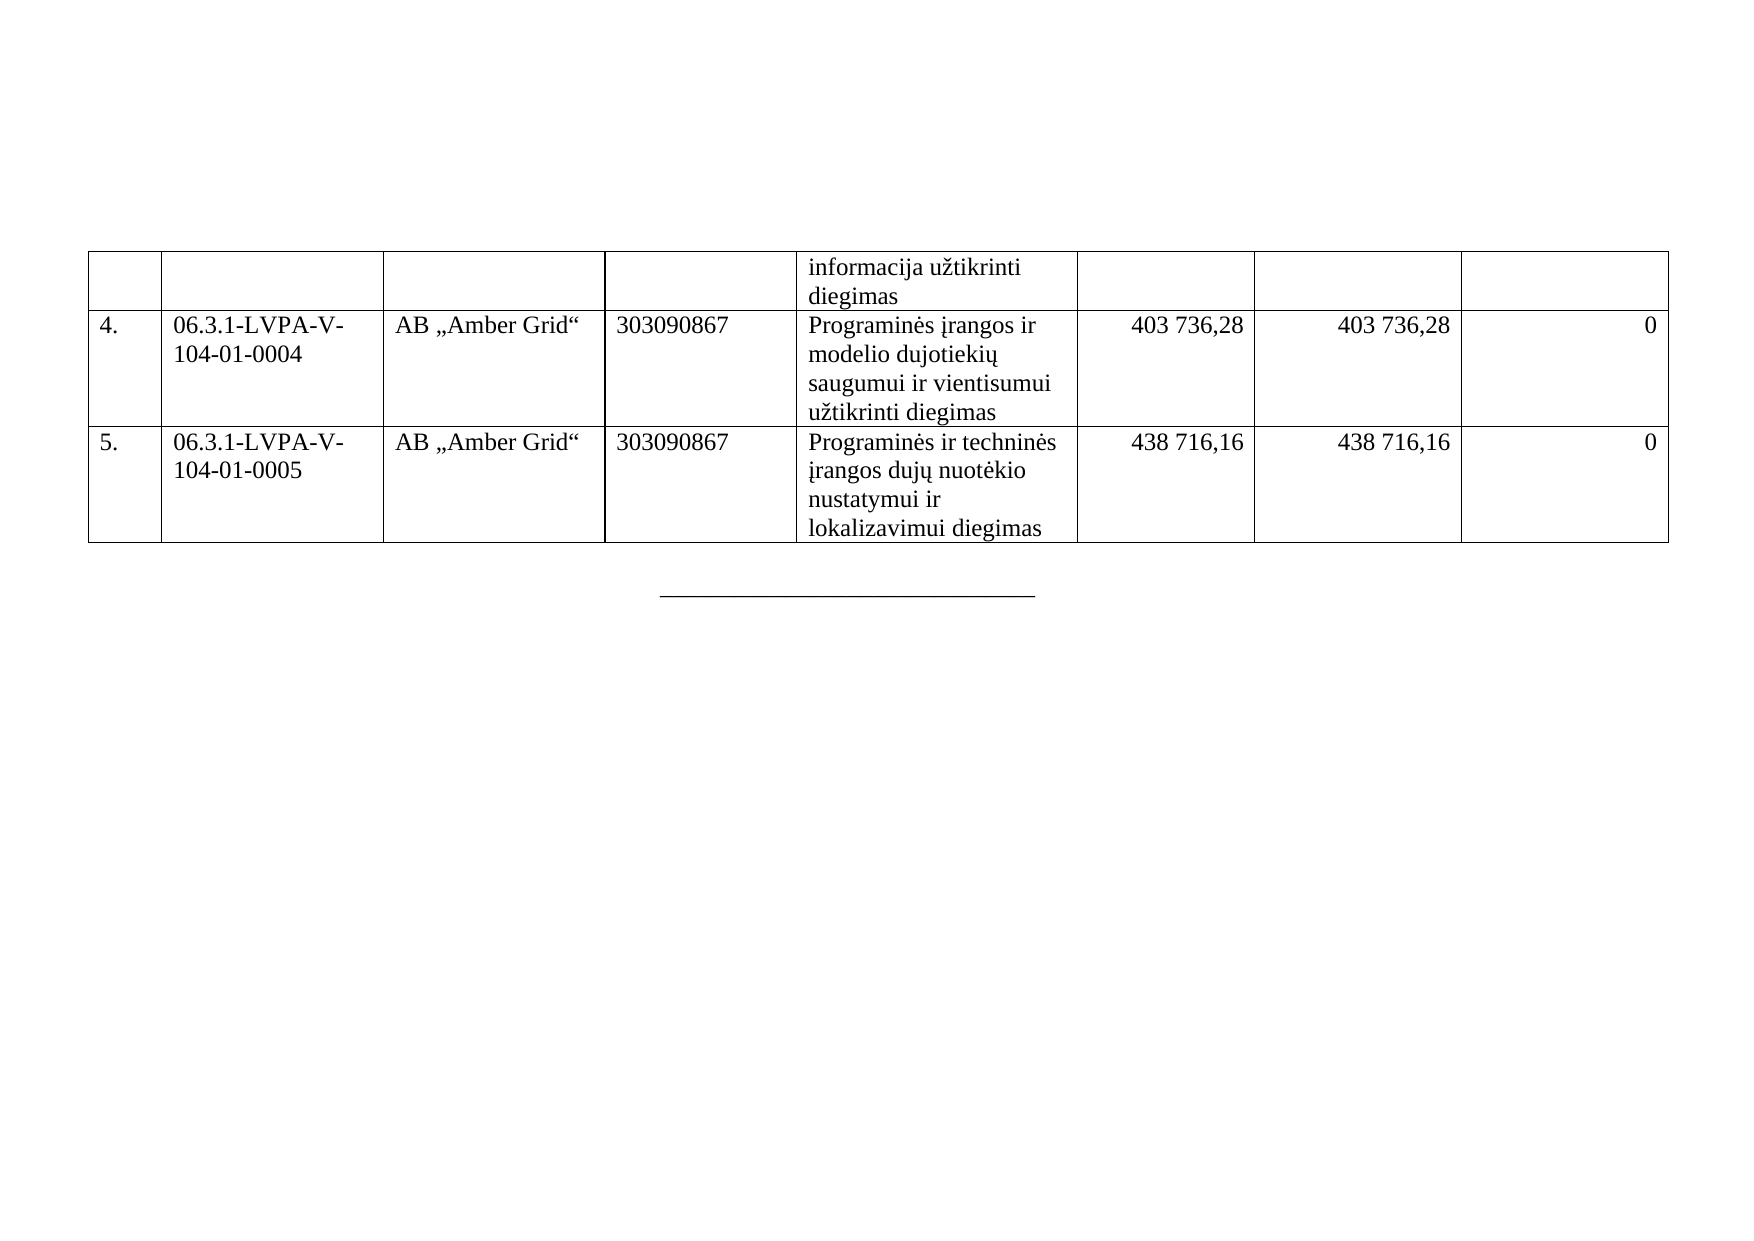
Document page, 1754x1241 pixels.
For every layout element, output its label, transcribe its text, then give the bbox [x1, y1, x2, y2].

table_cell 438 716,16 [1255, 427, 1461, 542]
table_cell Programinės ir techninės įrangos dujų nuotėkio nustatymui ir lokalizavimui diegimas [797, 427, 1077, 542]
table_cell [89, 252, 161, 309]
table_cell 303090867 [606, 427, 796, 542]
table_cell 06.3.1-LVPA-V-104-01-0005 [162, 427, 383, 542]
table_cell [1462, 252, 1668, 309]
table_cell 06.3.1-LVPA-V-104-01-0004 [162, 311, 383, 426]
table_cell AB „Amber Grid“ [384, 311, 604, 426]
table_cell [1255, 252, 1461, 309]
table_cell [606, 252, 796, 309]
table_cell 403 736,28 [1255, 311, 1461, 426]
table_cell informacija užtikrinti diegimas [797, 252, 1077, 309]
table_cell 0 [1462, 427, 1668, 542]
table_cell [1078, 252, 1254, 309]
table_cell 4. [89, 311, 161, 426]
table_cell [162, 252, 383, 309]
table_cell 5. [89, 427, 161, 542]
table_cell AB „Amber Grid“ [384, 427, 604, 542]
table_cell Programinės įrangos ir modelio dujotiekių saugumui ir vientisumui užtikrinti diegimas [797, 311, 1077, 426]
text ______________________________ [118, 571, 1577, 600]
table_cell [384, 252, 604, 309]
table_cell 303090867 [606, 311, 796, 426]
table_cell 403 736,28 [1078, 311, 1254, 426]
table_cell 438 716,16 [1078, 427, 1254, 542]
table_cell 0 [1462, 311, 1668, 426]
